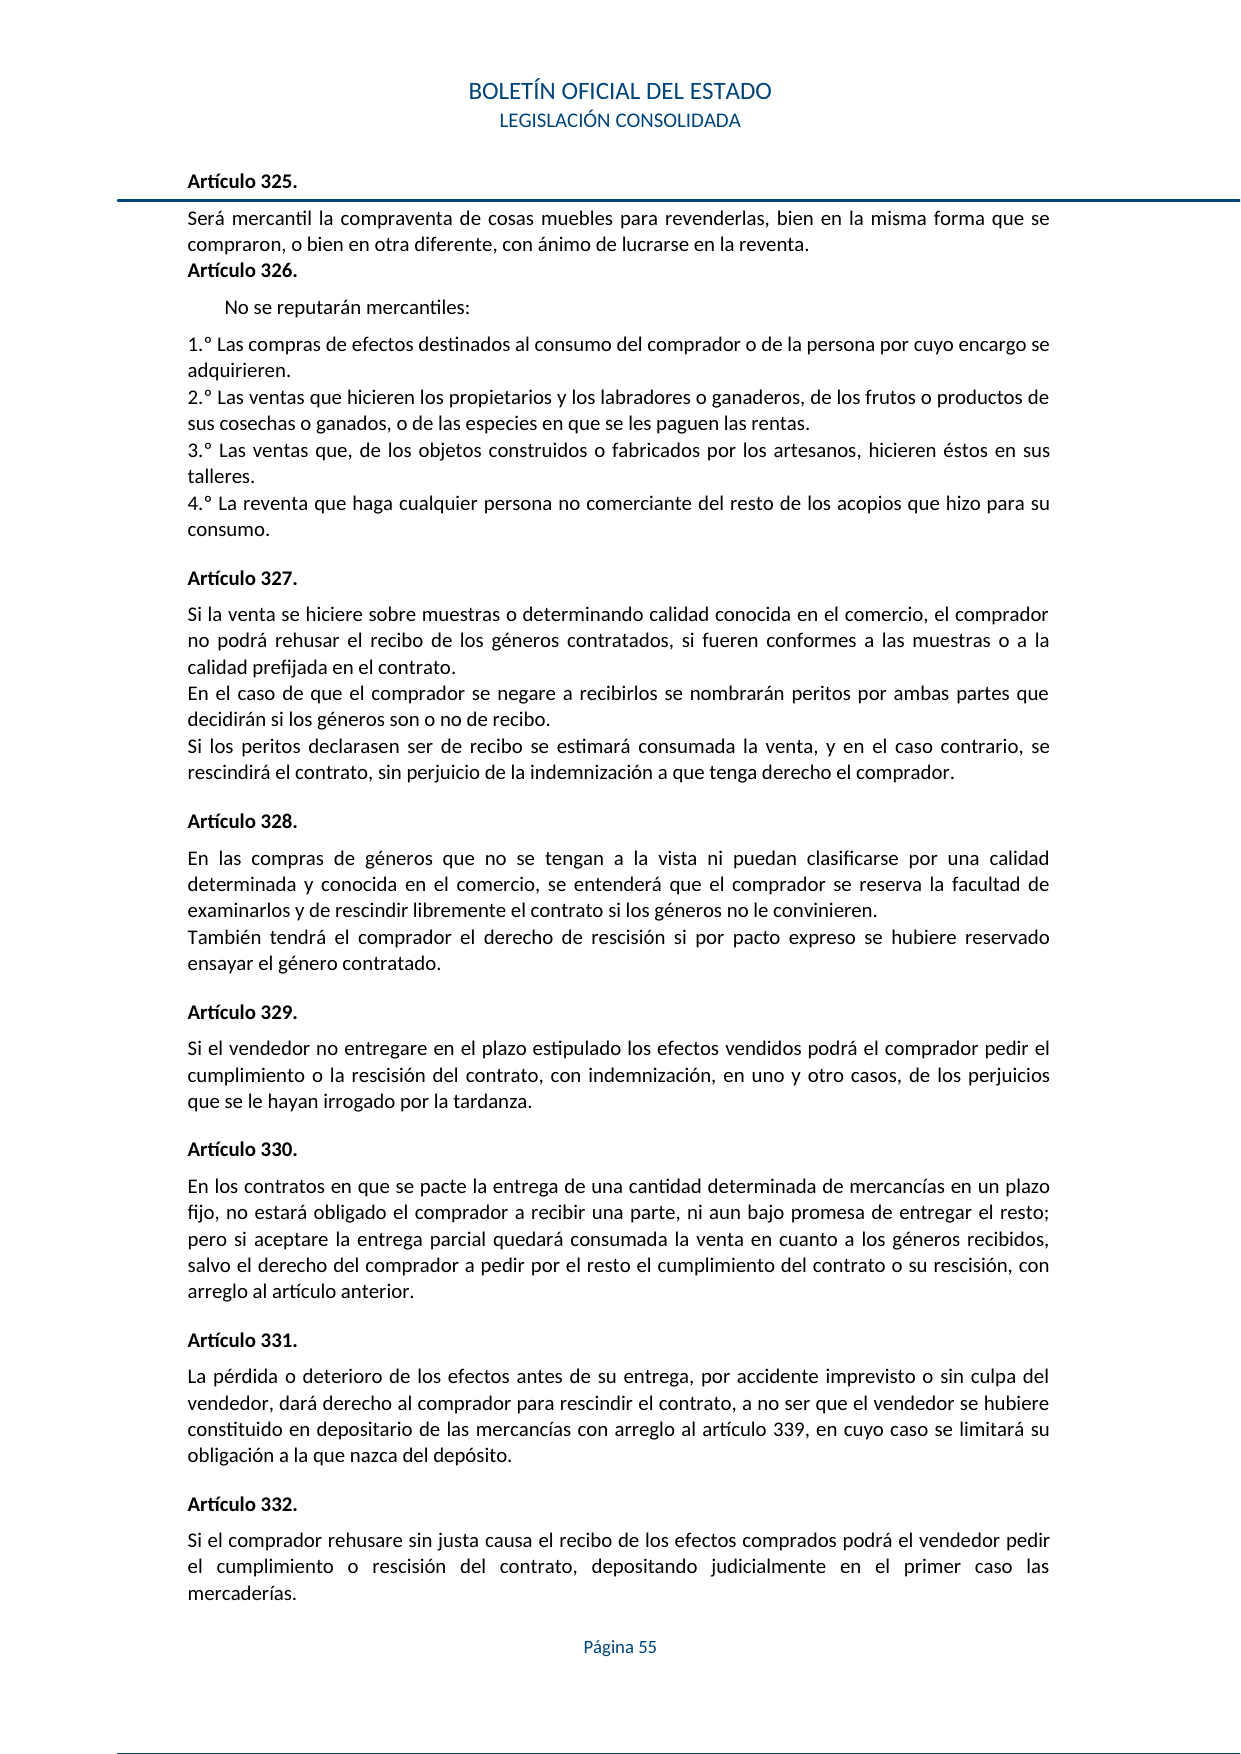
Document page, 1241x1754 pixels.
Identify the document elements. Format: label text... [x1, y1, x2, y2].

text Artículo 330. [187, 1137, 1051, 1162]
text Si el vendedor no entregare en el plazo estipulado los efectos vendidos podrá el comprador pedir el cumplimiento o la rescisión del contrato, con indemnización, en uno y otro casos, de los perjuicios que se le hayan irrogado por la tardanza. [187, 1036, 1051, 1113]
text 1.º Las compras de efectos destinados al consumo del comprador o de la persona por cuyo encargo se adquirieren. [187, 331, 1051, 383]
text 3.º Las ventas que, de los objetos construidos o fabricados por los artesanos, hicieren éstos en sus talleres. [187, 437, 1051, 489]
text En las compras de géneros que no se tengan a la vista ni puedan clasificarse por una calidad determinada y conocida en el comercio, se entenderá que el comprador se reserva la facultad de examinarlos y de rescindir libremente el contrato si los géneros no le convinieren. [187, 845, 1051, 923]
text 4.º La reventa que haga cualquier persona no comerciante del resto de los acopios que hizo para su consumo. [187, 490, 1051, 541]
text No se reputarán mercantiles: [224, 294, 1051, 320]
text Si la venta se hiciere sobre muestras o determinando calidad conocida en el comercio, el comprador no podrá rehusar el recibo de los géneros contratados, si fueren conformes a las muestras o a la calidad prefijada en el contrato. [187, 602, 1051, 679]
text Artículo 329. [187, 999, 1051, 1024]
text Será mercantil la compraventa de cosas muebles para revenderlas, bien en la misma forma que se compraron, o bien en otra diferente, con ánimo de lucrarse en la reventa. [187, 205, 1051, 256]
text Si los peritos declarasen ser de recibo se estimará consumada la venta, y en el caso contrario, se rescindirá el contrato, sin perjuicio de la indemnización a que tenga derecho el comprador. [187, 733, 1051, 785]
text Artículo 326. [187, 257, 1051, 283]
text La pérdida o deterioro de los efectos antes de su entrega, por accidente imprevisto o sin culpa del vendedor, dará derecho al comprador para rescindir el contrato, a no ser que el vendedor se hubiere constituido en depositario de las mercancías con arreglo al artículo 339, en cuyo caso se limitará su obligación a la que nazca del depósito. [187, 1363, 1051, 1467]
text Artículo 332. [187, 1491, 1051, 1516]
text En el caso de que el comprador se negare a recibirlos se nombrarán peritos por ambas partes que decidirán si los géneros son o no de recibo. [187, 681, 1051, 732]
text 2.º Las ventas que hicieren los propietarios y los labradores o ganaderos, de los frutos o productos de sus cosechas o ganados, o de las especies en que se les paguen las rentas. [187, 384, 1051, 436]
text Si el comprador rehusare sin justa causa el recibo de los efectos comprados podrá el vendedor pedir el cumplimiento o rescisión del contrato, depositando judicialmente en el primer caso las mercaderías. [187, 1527, 1051, 1605]
text En los contratos en que se pacte la entrega de una cantidad determinada de mercancías en un plazo fijo, no estará obligado el comprador a recibir una parte, ni aun bajo promesa de entregar el resto; pero si aceptare la entrega parcial quedará consumada la venta en cuanto a los géneros recibidos, salvo el derecho del comprador a pedir por el resto el cumplimiento del contrato o su rescisión, con arreglo al artículo anterior. [187, 1173, 1051, 1303]
text También tendrá el comprador el derecho de rescisión si por pacto expreso se hubiere reservado ensayar el género contratado. [187, 924, 1051, 976]
text Artículo 325. [187, 168, 1051, 193]
text Artículo 328. [187, 808, 1051, 834]
text Artículo 327. [187, 565, 1051, 590]
text Artículo 331. [187, 1327, 1051, 1352]
